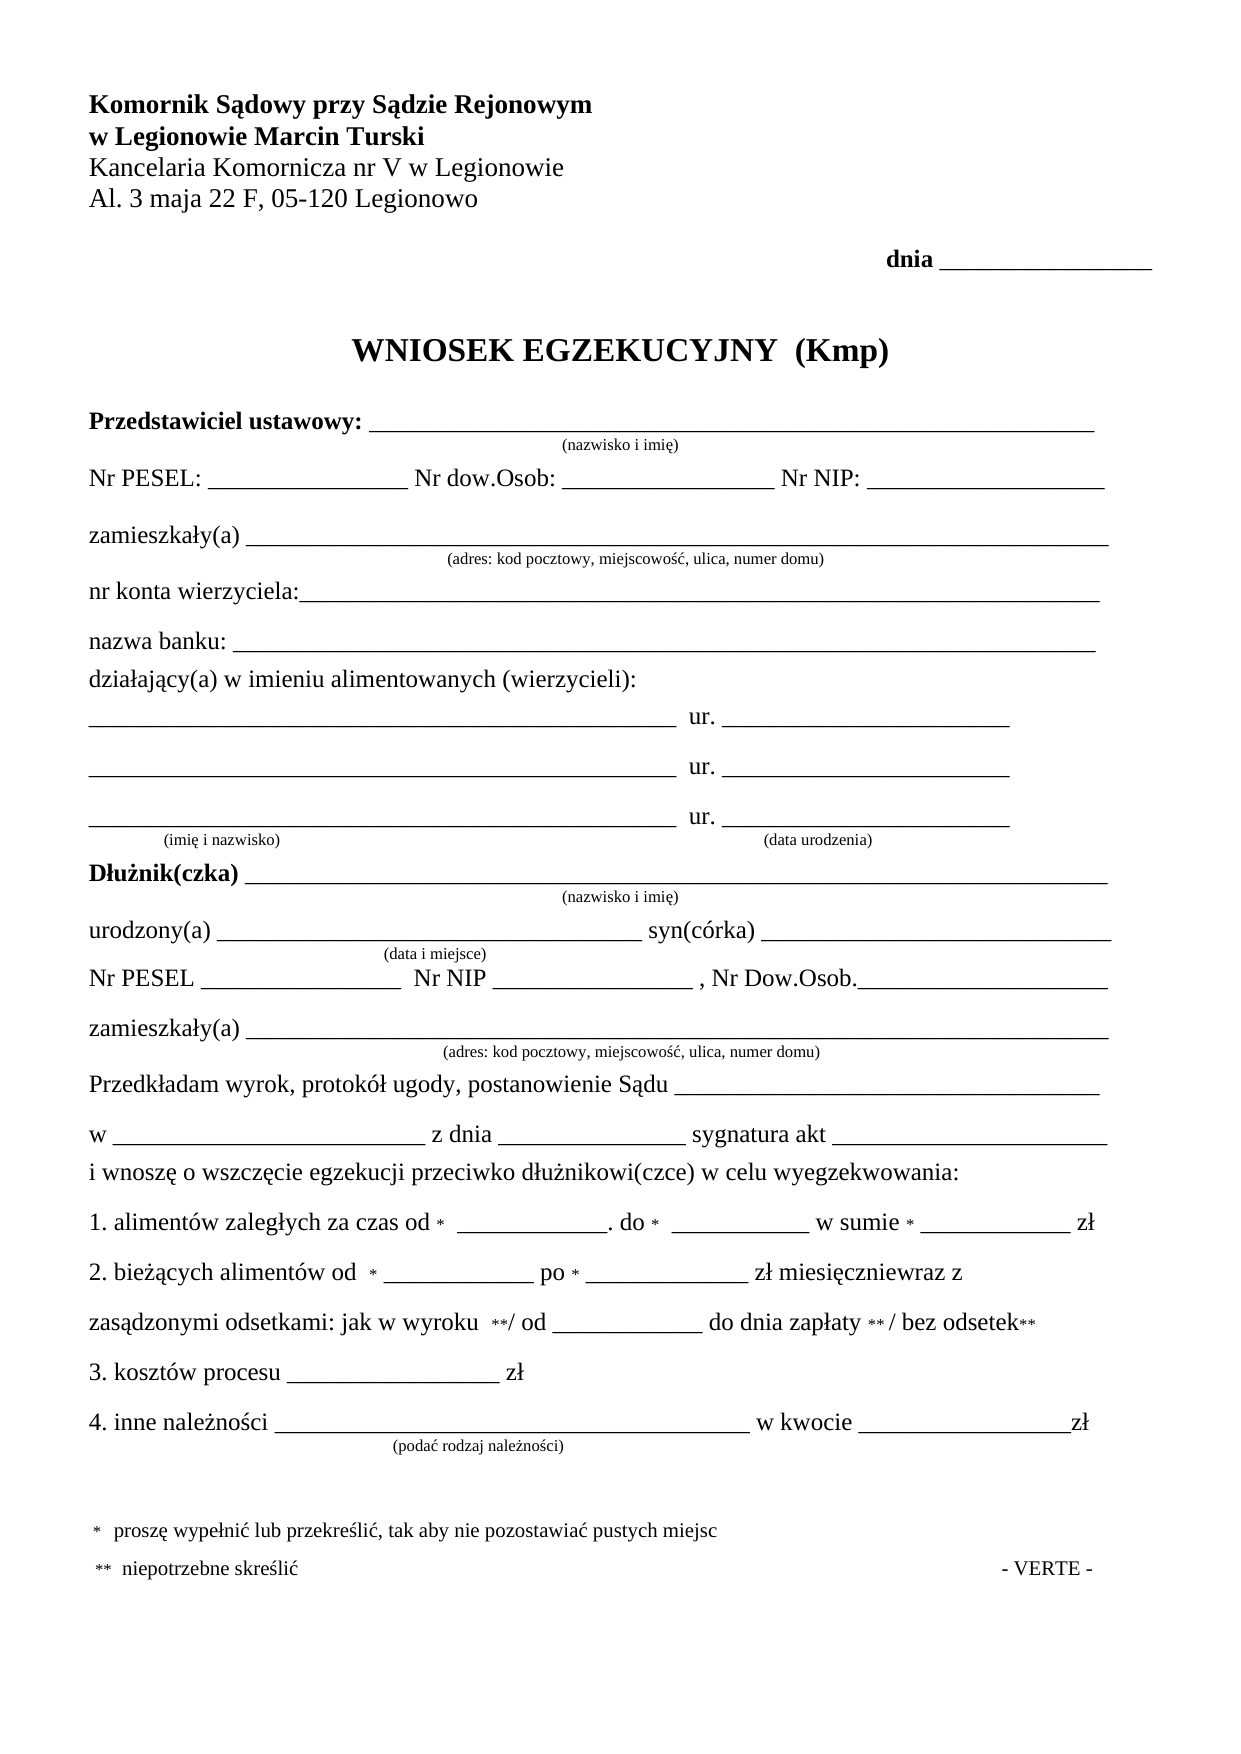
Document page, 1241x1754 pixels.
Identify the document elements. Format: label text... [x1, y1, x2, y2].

text urodzony(a) __________________________________ syn(córka) ____________________________ [88, 906, 1152, 943]
text i wnoszę o wszczęcie egzekucji przeciwko dłużnikowi(czce) w celu wyegzekwowania: [88, 1148, 1152, 1186]
text Dłużnik(czka) _____________________________________________________________________ [88, 849, 1152, 887]
text WNIOSEK EGZEKUCYJNY (Kmp) [88, 331, 1152, 369]
text Nr PESEL ________________ Nr NIP ________________ , Nr Dow.Osob.____________________ [88, 963, 1152, 991]
text w _________________________ z dnia _______________ sygnatura akt ______________________ [88, 1098, 1152, 1148]
text _______________________________________________ ur. _______________________ [88, 693, 1152, 730]
text Kancelaria Komornicza nr V w Legionowie [88, 151, 1152, 182]
text zamieszkały(a) _____________________________________________________________________ [88, 511, 1152, 548]
text dnia _________________ [88, 244, 1152, 273]
text Przedstawiciel ustawowy: __________________________________________________________ [88, 398, 1152, 435]
text (imię i nazwisko) (data urodzenia) [88, 830, 1152, 849]
text (adres: kod pocztowy, miejscowość, ulica, numer domu) [88, 1041, 1152, 1061]
text * proszę wypełnić lub przekreślić, tak aby nie pozostawiać pustych miejsc [88, 1505, 1152, 1542]
text (data i miejsce) [88, 943, 1152, 963]
text Przedkładam wyrok, protokół ugody, postanowienie Sądu __________________________________ [88, 1061, 1152, 1098]
text _______________________________________________ ur. _______________________ [88, 730, 1152, 780]
text działający(a) w imieniu alimentowanych (wierzycieli): [88, 655, 1152, 693]
text (nazwisko i imię) [88, 435, 1152, 454]
text Komornik Sądowy przy Sądzie Rejonowym [88, 88, 1152, 120]
text 1. alimentów zaległych za czas od * ____________. do * ___________ w sumie * ____________ zł [88, 1186, 1152, 1236]
text (adres: kod pocztowy, miejscowość, ulica, numer domu) [88, 548, 1152, 568]
text nr konta wierzyciela:________________________________________________________________ [88, 568, 1152, 605]
text _______________________________________________ ur. _______________________ [88, 780, 1152, 830]
text 4. inne należności ______________________________________ w kwocie _________________zł [88, 1386, 1152, 1436]
text Nr PESEL: ________________ Nr dow.Osob: _________________ Nr NIP: ___________________ [88, 454, 1152, 492]
text Al. 3 maja 22 F, 05-120 Legionowo [88, 182, 1152, 213]
text nazwa banku: _____________________________________________________________________ [88, 605, 1152, 655]
text zasądzonymi odsetkami: jak w wyroku **/ od ____________ do dnia zapłaty ** / bez odsetek** [88, 1286, 1152, 1336]
text (nazwisko i imię) [88, 887, 1152, 906]
text zamieszkały(a) _____________________________________________________________________ [88, 991, 1152, 1041]
text w Legionowie Marcin Turski [88, 120, 1152, 151]
text ** niepotrzebne skreślić - VERTE - [88, 1542, 1152, 1580]
text 3. kosztów procesu _________________ zł [88, 1336, 1152, 1386]
text 2. bieżących alimentów od * ____________ po * _____________ zł miesięczniewraz z [88, 1236, 1152, 1286]
text (podać rodzaj należności) [88, 1436, 1152, 1455]
